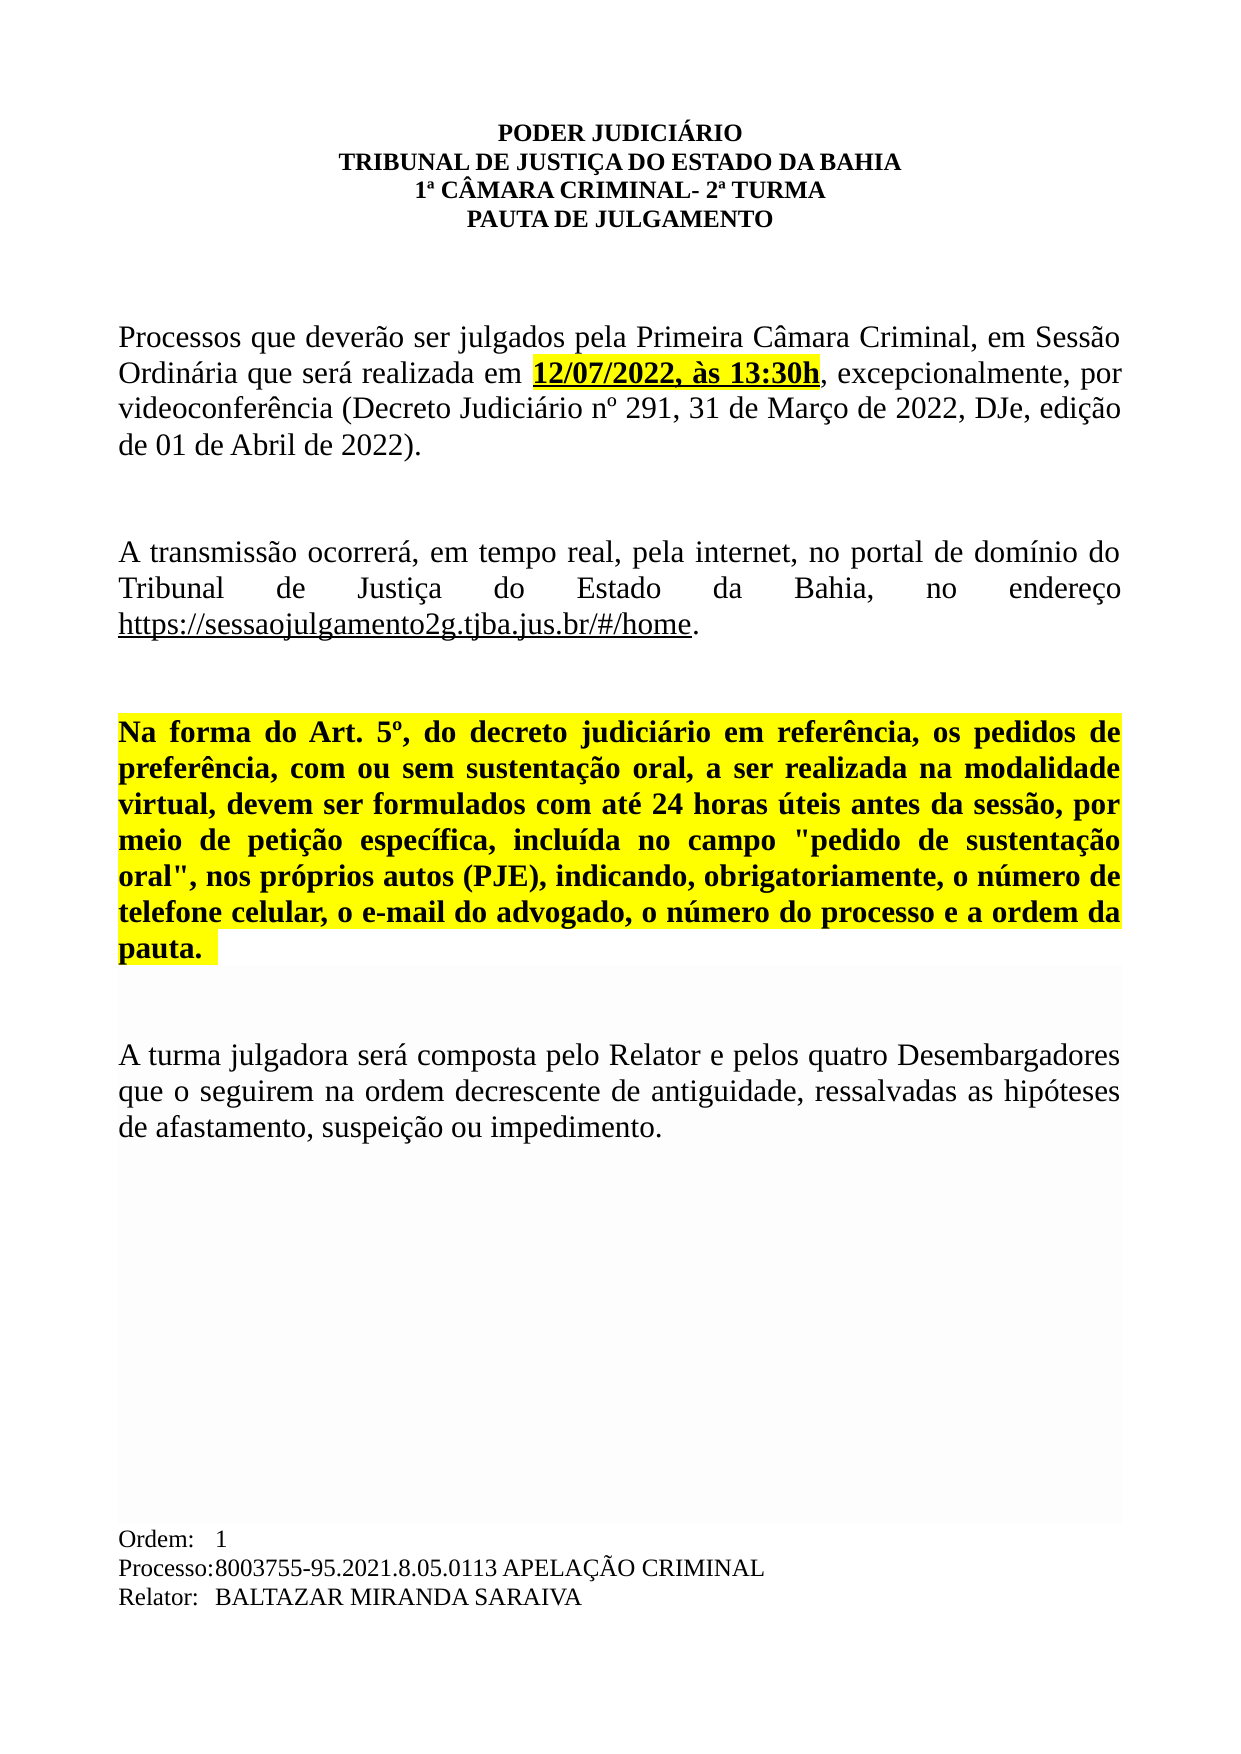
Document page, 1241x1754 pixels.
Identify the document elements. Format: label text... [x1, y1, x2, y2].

table_header Ordem: [118, 1524, 215, 1553]
table_cell 8003755-95.2021.8.05.0113 APELAÇÃO CRIMINAL [215, 1553, 767, 1582]
text TRIBUNAL DE JUSTIÇA DO ESTADO DA BAHIA [118, 147, 1122, 176]
text 1ª CÂMARA CRIMINAL- 2ª TURMA [118, 176, 1122, 204]
table_header 1 [215, 1524, 767, 1553]
text Processos que deverão ser julgados pela Primeira Câmara Criminal, em Sessão Ordinária que será realizada em 12/07/2022, às 13:30h, excepcionalmente, por videoconferência (Decreto Judiciário nº 291, 31 de Março de 2022, DJe, edição de 01 de Abril de 2022). [118, 318, 1122, 462]
text Na forma do Art. 5º, do decreto judiciário em referência, os pedidos de preferência, com ou sem sustentação oral, a ser realizada na modalidade virtual, devem ser formulados com até 24 horas úteis antes da sessão, por meio de petição específica, incluída no campo "pedido de sustentação oral", nos próprios autos (PJE), indicando, obrigatoriamente, o número de telefone celular, o e-mail do advogado, o número do processo e a ordem da pauta. [118, 713, 1122, 965]
text A turma julgadora será composta pelo Relator e pelos quatro Desembargadores que o seguirem na ordem decrescente de antiguidade, ressalvadas as hipóteses de afastamento, suspeição ou impedimento. [118, 1037, 1122, 1144]
table_cell Relator: [118, 1582, 215, 1610]
table_cell BALTAZAR MIRANDA SARAIVA [215, 1582, 767, 1610]
table_cell Processo: [118, 1553, 215, 1582]
text A transmissão ocorrerá, em tempo real, pela internet, no portal de domínio do Tribunal de Justiça do Estado da Bahia, no endereço https://sessaojulgamento2g.tjba.jus.br/#/home. [118, 533, 1122, 641]
text PAUTA DE JULGAMENTO [118, 204, 1122, 233]
text PODER JUDICIÁRIO [118, 118, 1122, 147]
